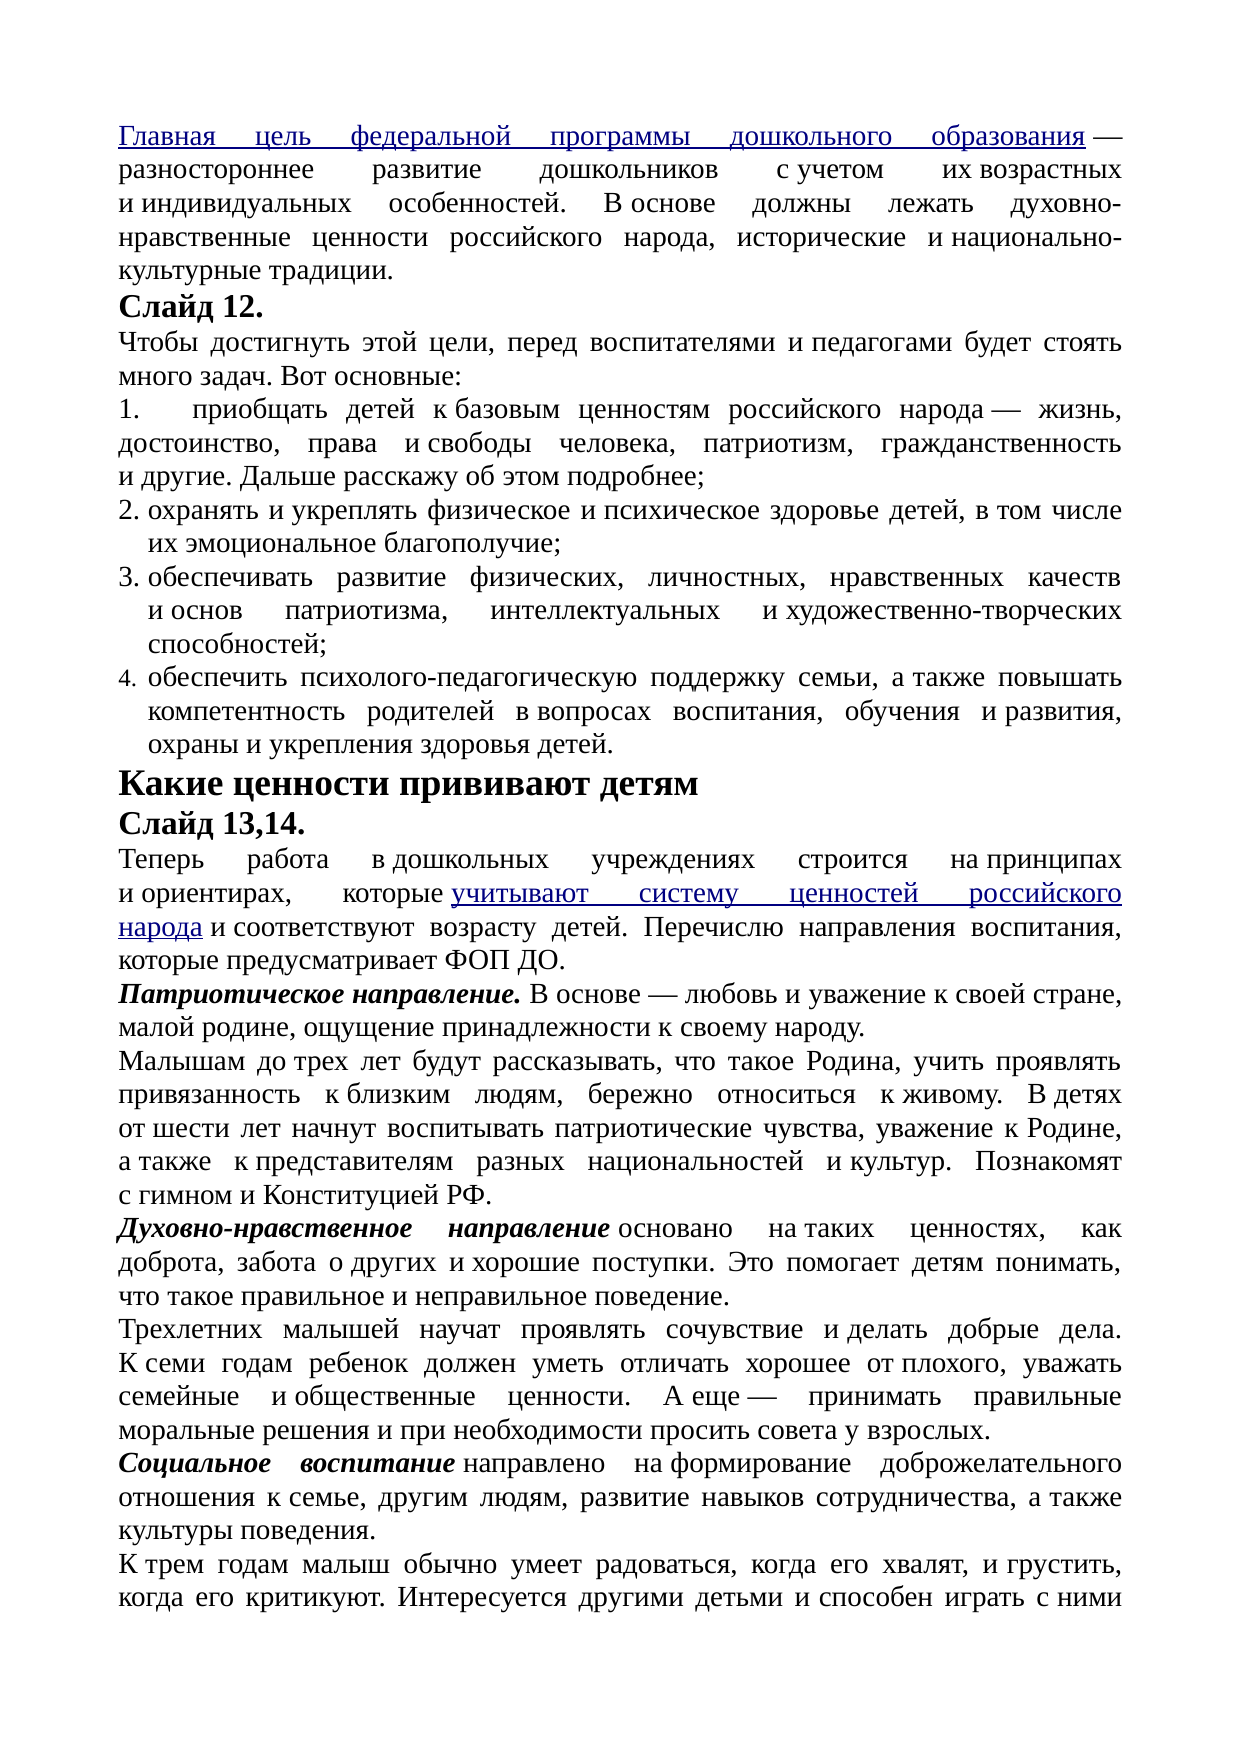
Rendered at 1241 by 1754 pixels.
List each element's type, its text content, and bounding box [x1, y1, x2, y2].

text Главная цель федеральной программы дошкольного образования — разностороннее развитие дошкольников с учетом их возрастных и индивидуальных особенностей. В основе должны лежать духовно-нравственные ценности российского народа, исторические и национально-культурные традиции. [118, 118, 1122, 286]
list охранять и укреплять физическое и психическое здоровье детей, в том числе их эмоциональное благополучие; [118, 492, 1122, 559]
text Патриотическое направление. В основе — любовь и уважение к своей стране, малой родине, ощущение принадлежности к своему народу. [118, 976, 1122, 1043]
list приобщать детей к базовым ценностям российского народа — жизнь, достоинство, права и свободы человека, патриотизм, гражданственность и другие. Дальше расскажу об этом подробнее; [118, 391, 1122, 492]
text К трем годам малыш обычно умеет радоваться, когда его хвалят, и грустить, когда его критикуют. Интересуется другими детьми и способен играть с ними [118, 1546, 1122, 1613]
text Малышам до трех лет будут рассказывать, что такое Родина, учить проявлять привязанность к близким людям, бережно относиться к живому. В детях от шести лет начнут воспитывать патриотические чувства, уважение к Родине, а также к представителям разных национальностей и культур. Познакомят с гимном и Конституцией РФ. [118, 1043, 1122, 1211]
text Теперь работа в дошкольных учреждениях строится на принципах и ориентирах, которые учитывают систему ценностей российского народа и соответствуют возрасту детей. Перечислю направления воспитания, которые предусматривает ФОП ДО. [118, 842, 1122, 976]
text Духовно-нравственное направление основано на таких ценностях, как доброта, забота о других и хорошие поступки. Это помогает детям понимать, что такое правильное и неправильное поведение. [118, 1211, 1122, 1311]
list обеспечить психолого-педагогическую поддержку семьи, а также повышать компетентность родителей в вопросах воспитания, обучения и развития, охраны и укрепления здоровья детей. [118, 659, 1122, 760]
text Чтобы достигнуть этой цели, перед воспитателями и педагогами будет стоять много задач. Вот основные: [118, 324, 1122, 391]
list обеспечивать развитие физических, личностных, нравственных качеств и основ патриотизма, интеллектуальных и художественно-творческих способностей; [118, 559, 1122, 659]
text Трехлетних малышей научат проявлять сочувствие и делать добрые дела. К семи годам ребенок должен уметь отличать хорошее от плохого, уважать семейные и общественные ценности. А еще — принимать правильные моральные решения и при необходимости просить совета у взрослых. [118, 1311, 1122, 1445]
text Слайд 13,14. [118, 803, 1122, 842]
text Социальное воспитание направлено на формирование доброжелательного отношения к семье, другим людям, развитие навыков сотрудничества, а также культуры поведения. [118, 1445, 1122, 1546]
text Слайд 12. [118, 286, 1122, 324]
subtitle Какие ценности прививают детям [118, 760, 1122, 803]
